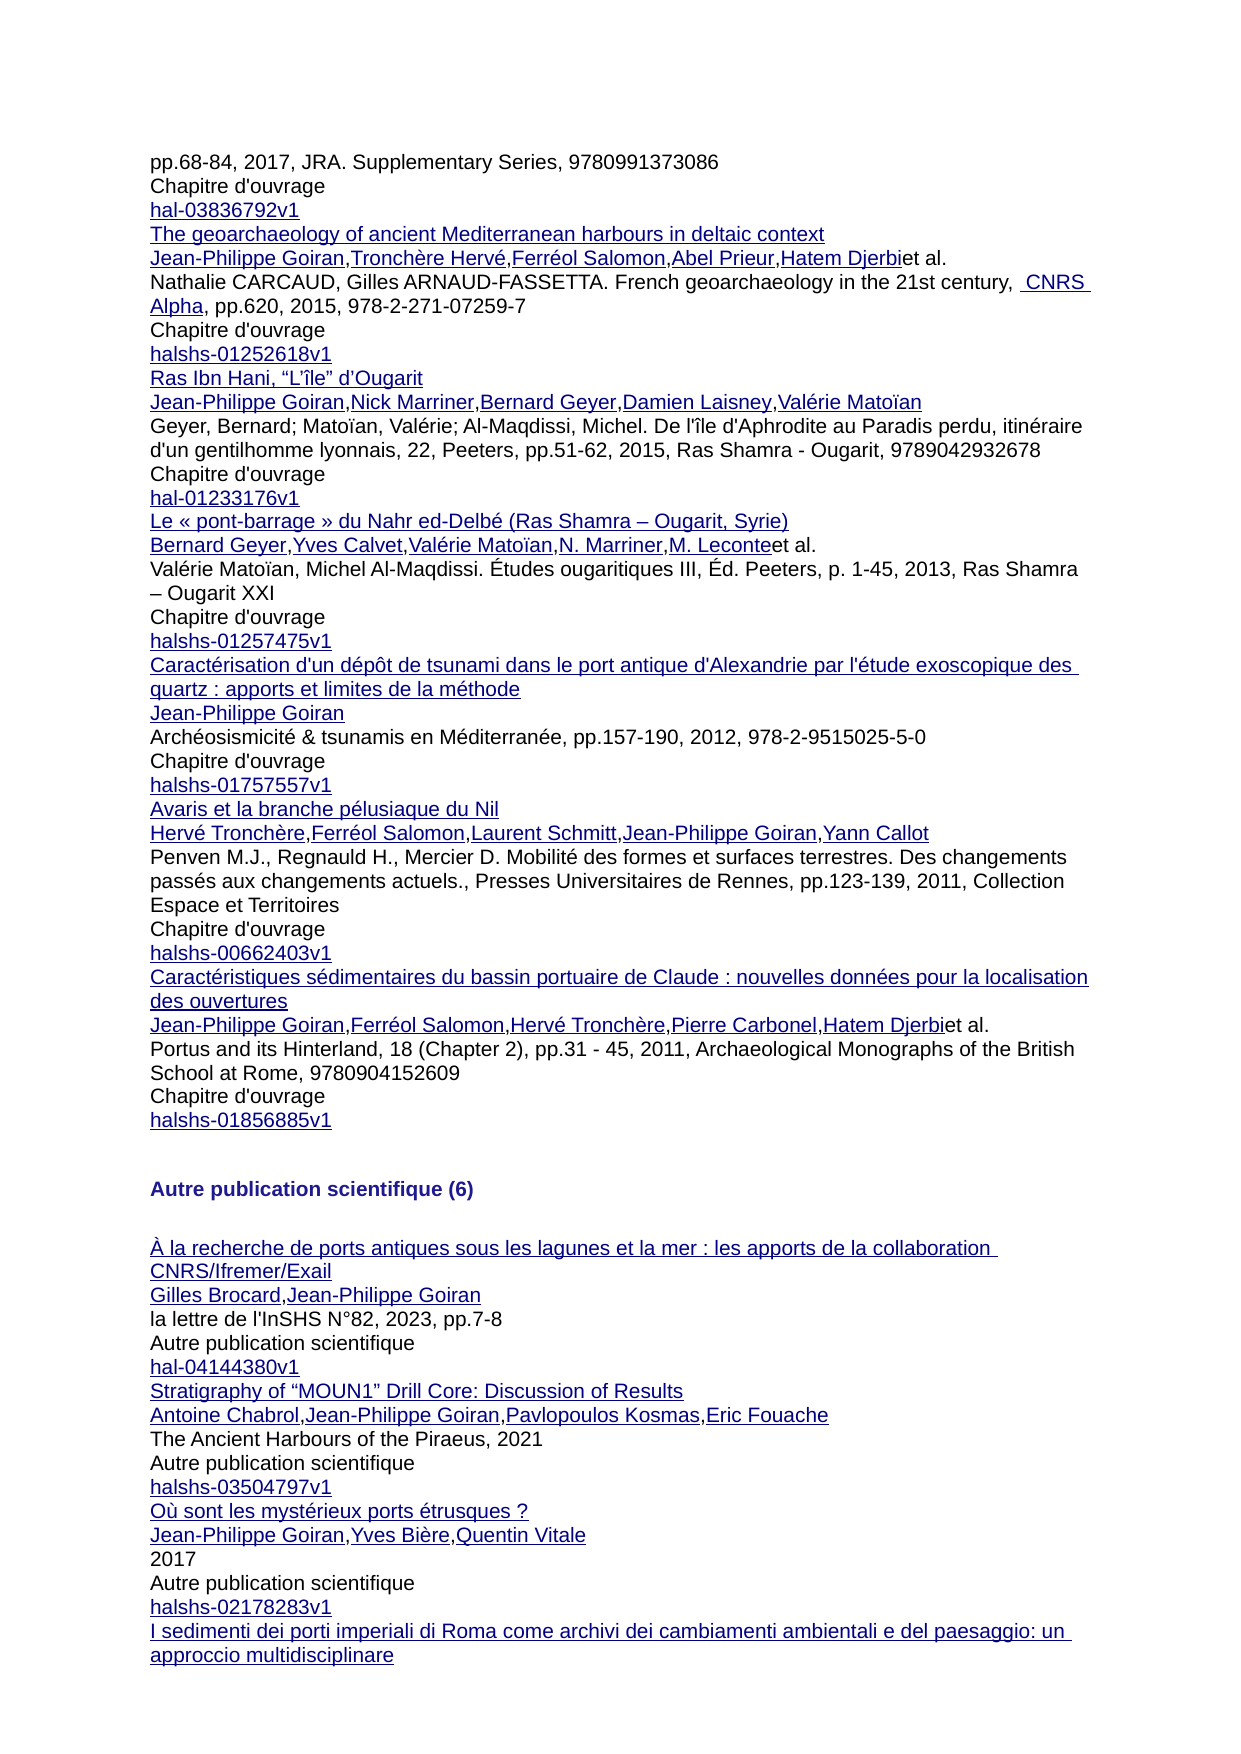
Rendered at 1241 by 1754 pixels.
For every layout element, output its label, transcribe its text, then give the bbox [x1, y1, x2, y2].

table_cell Caractérisation d'un dépôt de tsunami dans le port antique d'Alexandrie par l'étude exoscopique des quartz : apports et limites de la méthode Jean-Philippe Goiran Archéosismicité & tsunamis en Méditerranée, pp.157-190, 2012, 978-2-9515025-5-0 Chapitre d'ouvrage halshs-01757557v1 [150, 653, 1090, 797]
table_header À la recherche de ports antiques sous les lagunes et la mer : les apports de la collaboration CNRS/Ifremer/Exail Gilles Brocard,Jean-Philippe Goiran la lettre de l'InSHS N°82, 2023, pp.7-8 Autre publication scientifique hal-04144380v1 [150, 1235, 1090, 1379]
table_cell Avaris et la branche pélusiaque du Nil Hervé Tronchère,Ferréol Salomon,Laurent Schmitt,Jean-Philippe Goiran,Yann Callot Penven M.J., Regnauld H., Mercier D. Mobilité des formes et surfaces terrestres. Des changements passés aux changements actuels., Presses Universitaires de Rennes, pp.123-139, 2011, Collection Espace et Territoires Chapitre d'ouvrage halshs-00662403v1 [150, 797, 1090, 964]
table_cell Où sont les mystérieux ports étrusques ? Jean-Philippe Goiran,Yves Bière,Quentin Vitale 2017 Autre publication scientifique halshs-02178283v1 [150, 1499, 1090, 1619]
table_cell The geoarchaeology of ancient Mediterranean harbours in deltaic context Jean-Philippe Goiran,Tronchère Hervé,Ferréol Salomon,Abel Prieur,Hatem Djerbiet al. Nathalie CARCAUD, Gilles ARNAUD-FASSETTA. French geoarchaeology in the 21st century, CNRS Alpha, pp.620, 2015, 978-2-271-07259-7 Chapitre d'ouvrage halshs-01252618v1 [150, 222, 1090, 366]
table_cell Le « pont-barrage » du Nahr ed-Delbé (Ras Shamra – Ougarit, Syrie) Bernard Geyer,Yves Calvet,Valérie Matoïan,N. Marriner,M. Leconteet al. Valérie Matoïan, Michel Al-Maqdissi. Études ougaritiques III, Éd. Peeters, p. 1-45, 2013, Ras Shamra – Ougarit XXI Chapitre d'ouvrage halshs-01257475v1 [150, 509, 1090, 653]
table_cell Caractéristiques sédimentaires du bassin portuaire de Claude : nouvelles données pour la localisation des ouvertures Jean-Philippe Goiran,Ferréol Salomon,Hervé Tronchère,Pierre Carbonel,Hatem Djerbiet al. Portus and its Hinterland, 18 (Chapter 2), pp.31 - 45, 2011, Archaeological Monographs of the British School at Rome, 9780904152609 Chapitre d'ouvrage halshs-01856885v1 [150, 965, 1090, 1132]
table_cell pp.68-84, 2017, JRA. Supplementary Series, 9780991373086 Chapitre d'ouvrage hal-03836792v1 [150, 150, 1090, 222]
table_cell I sedimenti dei porti imperiali di Roma come archivi dei cambiamenti ambientali e del paesaggio: un approccio multidisciplinare [150, 1619, 1090, 1667]
table_cell Stratigraphy of “MOUN1” Drill Core: Discussion of Results Antoine Chabrol,Jean-Philippe Goiran,Pavlopoulos Kosmas,Eric Fouache The Ancient Harbours of the Piraeus, 2021 Autre publication scientifique halshs-03504797v1 [150, 1379, 1090, 1499]
subtitle Autre publication scientifique (6) [150, 1177, 1090, 1201]
table_cell Ras Ibn Hani, “L’île” d’Ougarit Jean-Philippe Goiran,Nick Marriner,Bernard Geyer,Damien Laisney,Valérie Matoïan Geyer, Bernard; Matoïan, Valérie; Al-Maqdissi, Michel. De l'île d'Aphrodite au Paradis perdu, itinéraire d'un gentilhomme lyonnais, 22, Peeters, pp.51-62, 2015, Ras Shamra - Ougarit, 9789042932678 Chapitre d'ouvrage hal-01233176v1 [150, 366, 1090, 509]
